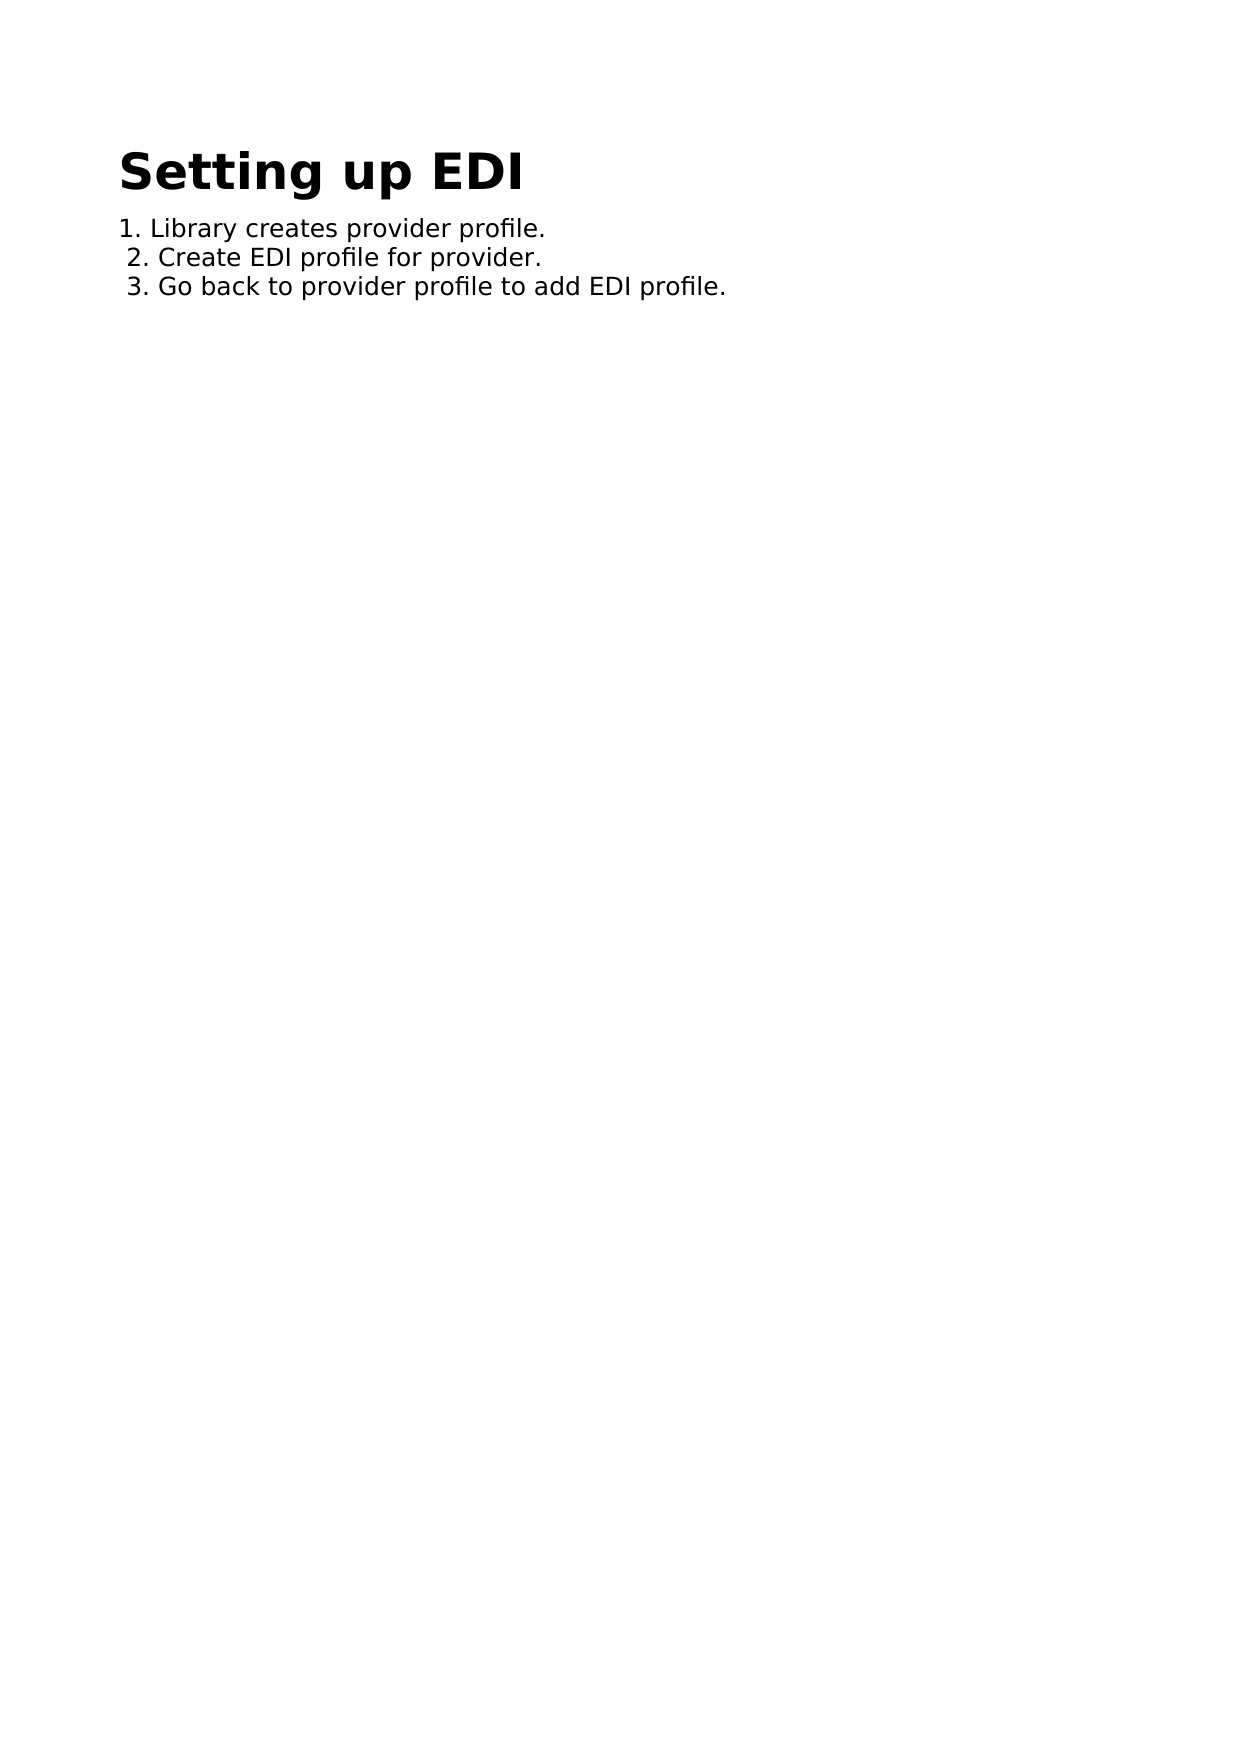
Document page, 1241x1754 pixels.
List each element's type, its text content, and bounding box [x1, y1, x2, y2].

subtitle Setting up EDI [118, 143, 1122, 201]
text 1. Library creates provider profile. 2. Create EDI profile for provider. 3. Go back to provider profile to add EDI profile. [118, 214, 1122, 301]
